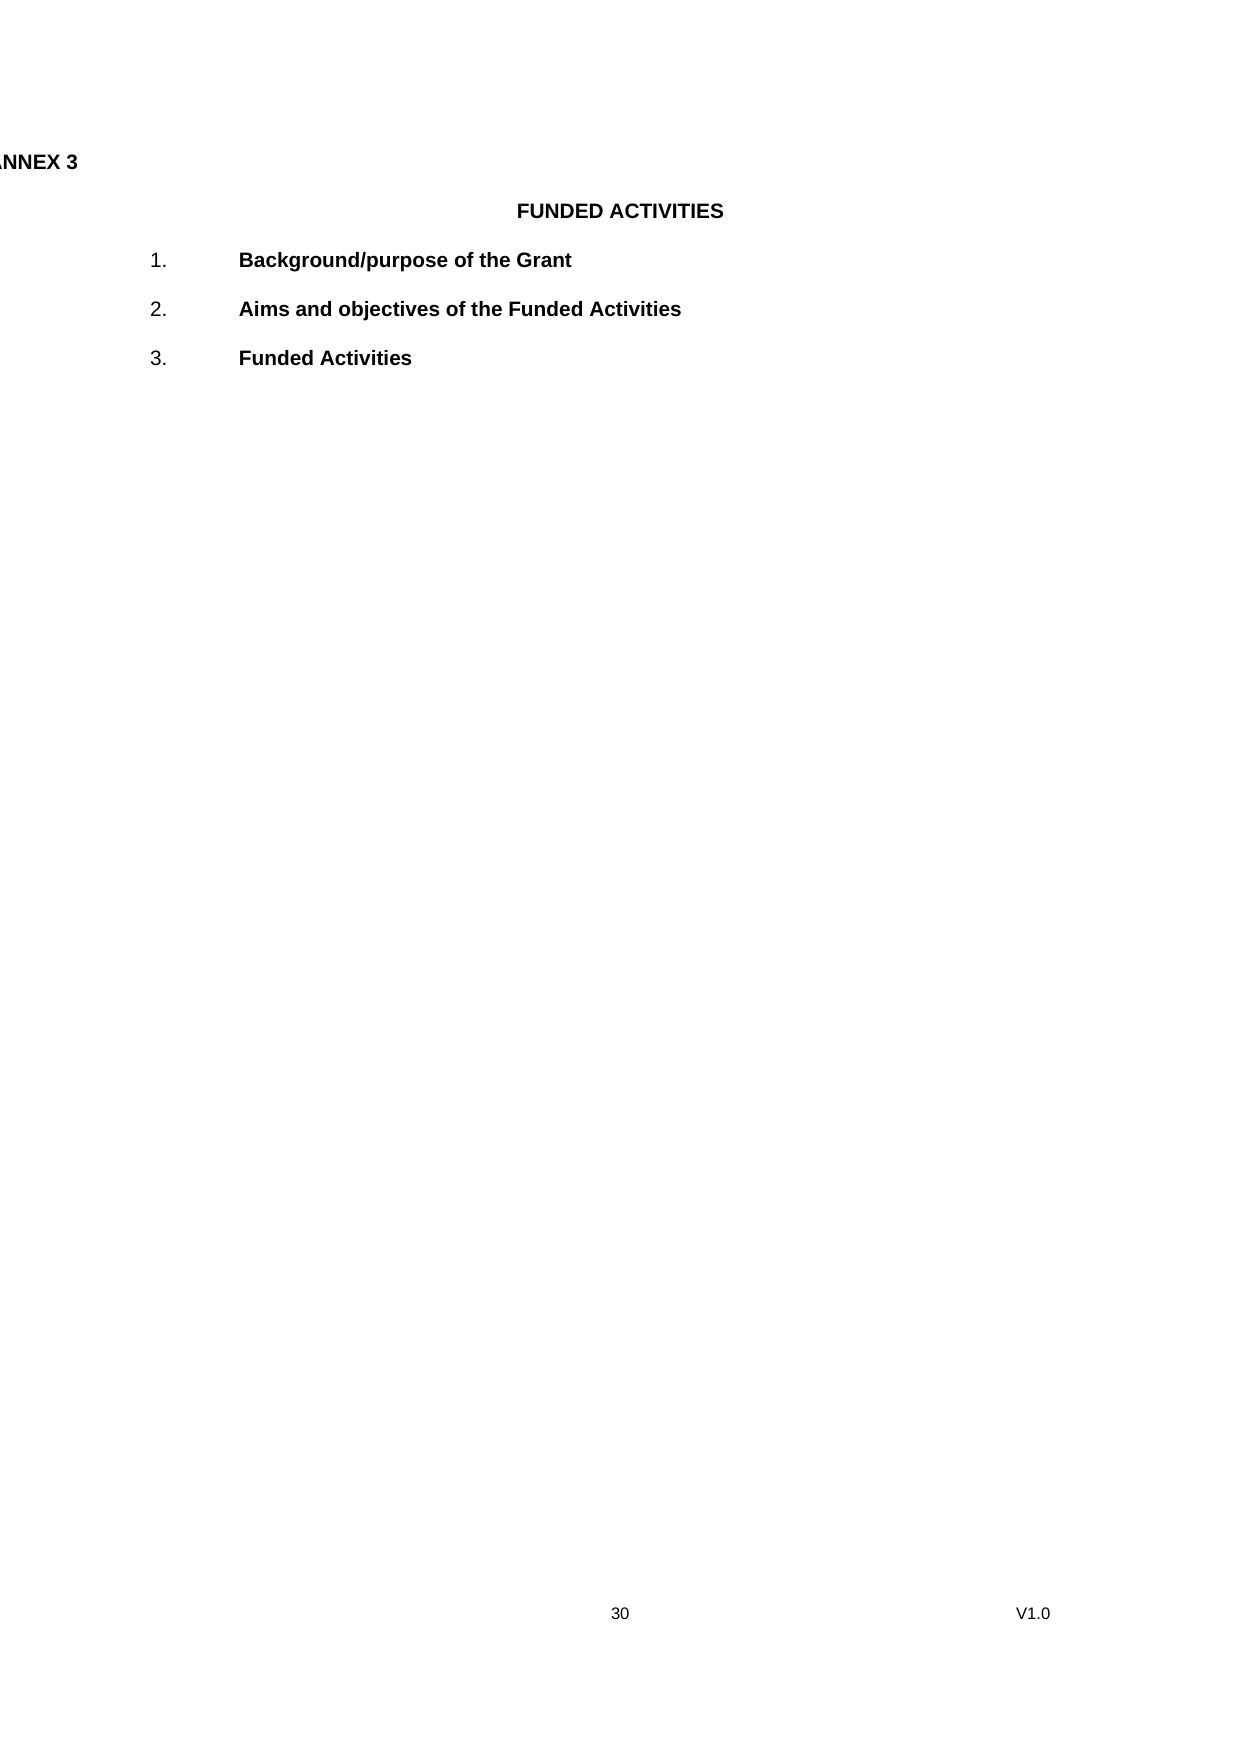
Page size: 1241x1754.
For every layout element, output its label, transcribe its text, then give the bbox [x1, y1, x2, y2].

list Aims and objectives of the Funded Activities [150, 297, 1090, 321]
text FUNDED ACTIVITIES [150, 199, 1090, 223]
list Funded Activities [150, 346, 1090, 370]
list Background/purpose of the Grant [150, 248, 1090, 272]
